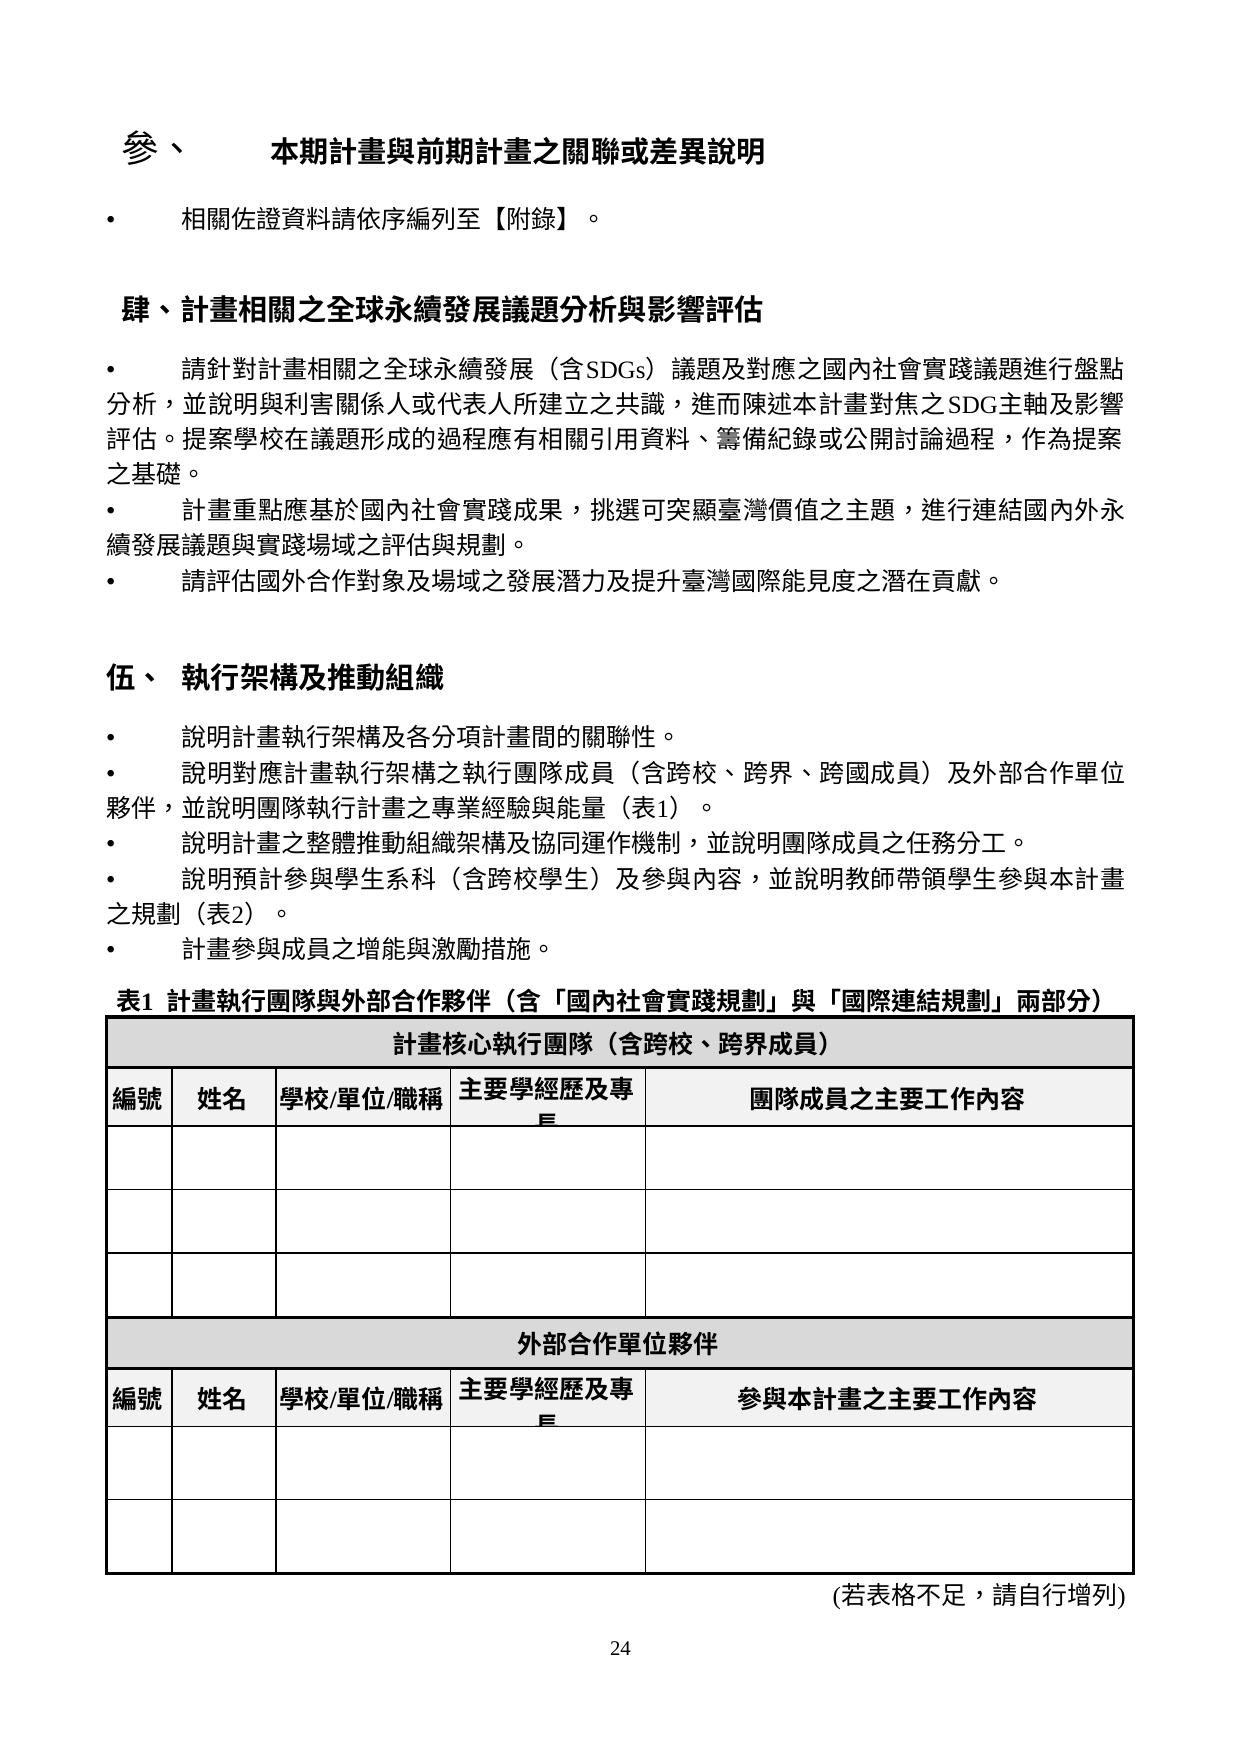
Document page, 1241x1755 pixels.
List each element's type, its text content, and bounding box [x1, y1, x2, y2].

list 請評估國外合作對象及場域之發展潛力及提升臺灣國際能見度之潛在貢獻。 [106, 562, 1125, 597]
table_cell 參與本計畫之主要工作內容 [646, 1370, 1132, 1426]
list 說明計畫執行架構及各分項計畫間的關聯性。 [106, 718, 1125, 754]
table_cell 團隊成員之主要工作內容 [646, 1069, 1132, 1125]
table_cell [277, 1254, 450, 1316]
table_cell [277, 1427, 450, 1499]
table_cell [451, 1127, 645, 1189]
table_cell [646, 1127, 1132, 1189]
table_cell [646, 1190, 1132, 1252]
list 說明計畫之整體推動組織架構及協同運作機制，並說明團隊成員之任務分工。 [106, 824, 1125, 860]
table_cell [108, 1127, 171, 1189]
table_cell [173, 1190, 275, 1252]
table_cell [451, 1500, 645, 1572]
table_cell [277, 1127, 450, 1189]
table_cell [451, 1254, 645, 1316]
list 相關佐證資料請依序編列至【附錄】。 [106, 200, 1096, 235]
table_cell [108, 1190, 171, 1252]
table_cell [451, 1190, 645, 1252]
text (若表格不足，請自行增列) [106, 1575, 1125, 1612]
table_cell [108, 1427, 171, 1499]
text 表1 計畫執行團隊與外部合作夥伴（含「國內社會實踐規劃」與「國際連結規劃」兩部分） [106, 992, 1125, 1015]
table_cell 主要學經歷及專長 [451, 1069, 645, 1125]
table_header 計畫核心執行團隊（含跨校、跨界成員） [108, 1019, 1132, 1066]
table_cell [646, 1254, 1132, 1316]
table_cell [173, 1127, 275, 1189]
table_cell [451, 1427, 645, 1499]
list 說明預計參與學生系科（含跨校學生）及參與內容，並說明教師帶領學生參與本計畫之規劃（表2）。 [106, 860, 1125, 930]
list 本期計畫與前期計畫之關聯或差異說明 [121, 119, 1096, 173]
table_cell [108, 1254, 171, 1316]
table_cell 編號 [108, 1370, 171, 1426]
table_cell [173, 1254, 275, 1316]
table_cell 編號 [108, 1069, 171, 1125]
list 請針對計畫相關之全球永續發展（含SDGs）議題及對應之國內社會實踐議題進行盤點分析，並說明與利害關係人或代表人所建立之共識，進而陳述本計畫對焦之SDG主軸及影響評估。提案學校在議題形成的過程應有相關引用資料、籌備紀錄或公開討論過程，作為提案之基礎。 [106, 350, 1125, 491]
table_cell [646, 1427, 1132, 1499]
list 計畫重點應基於國內社會實踐成果，挑選可突顯臺灣價值之主題，進行連結國內外永續發展議題與實踐場域之評估與規劃。 [106, 491, 1125, 562]
list 執行架構及推動組織 [106, 655, 1125, 697]
list 說明對應計畫執行架構之執行團隊成員（含跨校、跨界、跨國成員）及外部合作單位夥伴，並說明團隊執行計畫之專業經驗與能量（表1）。 [106, 754, 1125, 824]
table_cell 學校/單位/職稱 [277, 1370, 450, 1426]
table_cell [173, 1427, 275, 1499]
table_cell 姓名 [173, 1370, 275, 1426]
table_cell 姓名 [173, 1069, 275, 1125]
table_cell [173, 1500, 275, 1572]
table_cell 學校/單位/職稱 [277, 1069, 450, 1125]
table_cell 外部合作單位夥伴 [108, 1319, 1132, 1367]
list 計畫相關之全球永續發展議題分析與影響評估 [121, 286, 1125, 329]
table_cell [277, 1500, 450, 1572]
list 計畫參與成員之增能與激勵措施。 [106, 930, 1125, 966]
table_cell 主要學經歷及專長 [451, 1370, 645, 1426]
table_cell [277, 1190, 450, 1252]
table_cell [108, 1500, 171, 1572]
table_cell [646, 1500, 1132, 1572]
